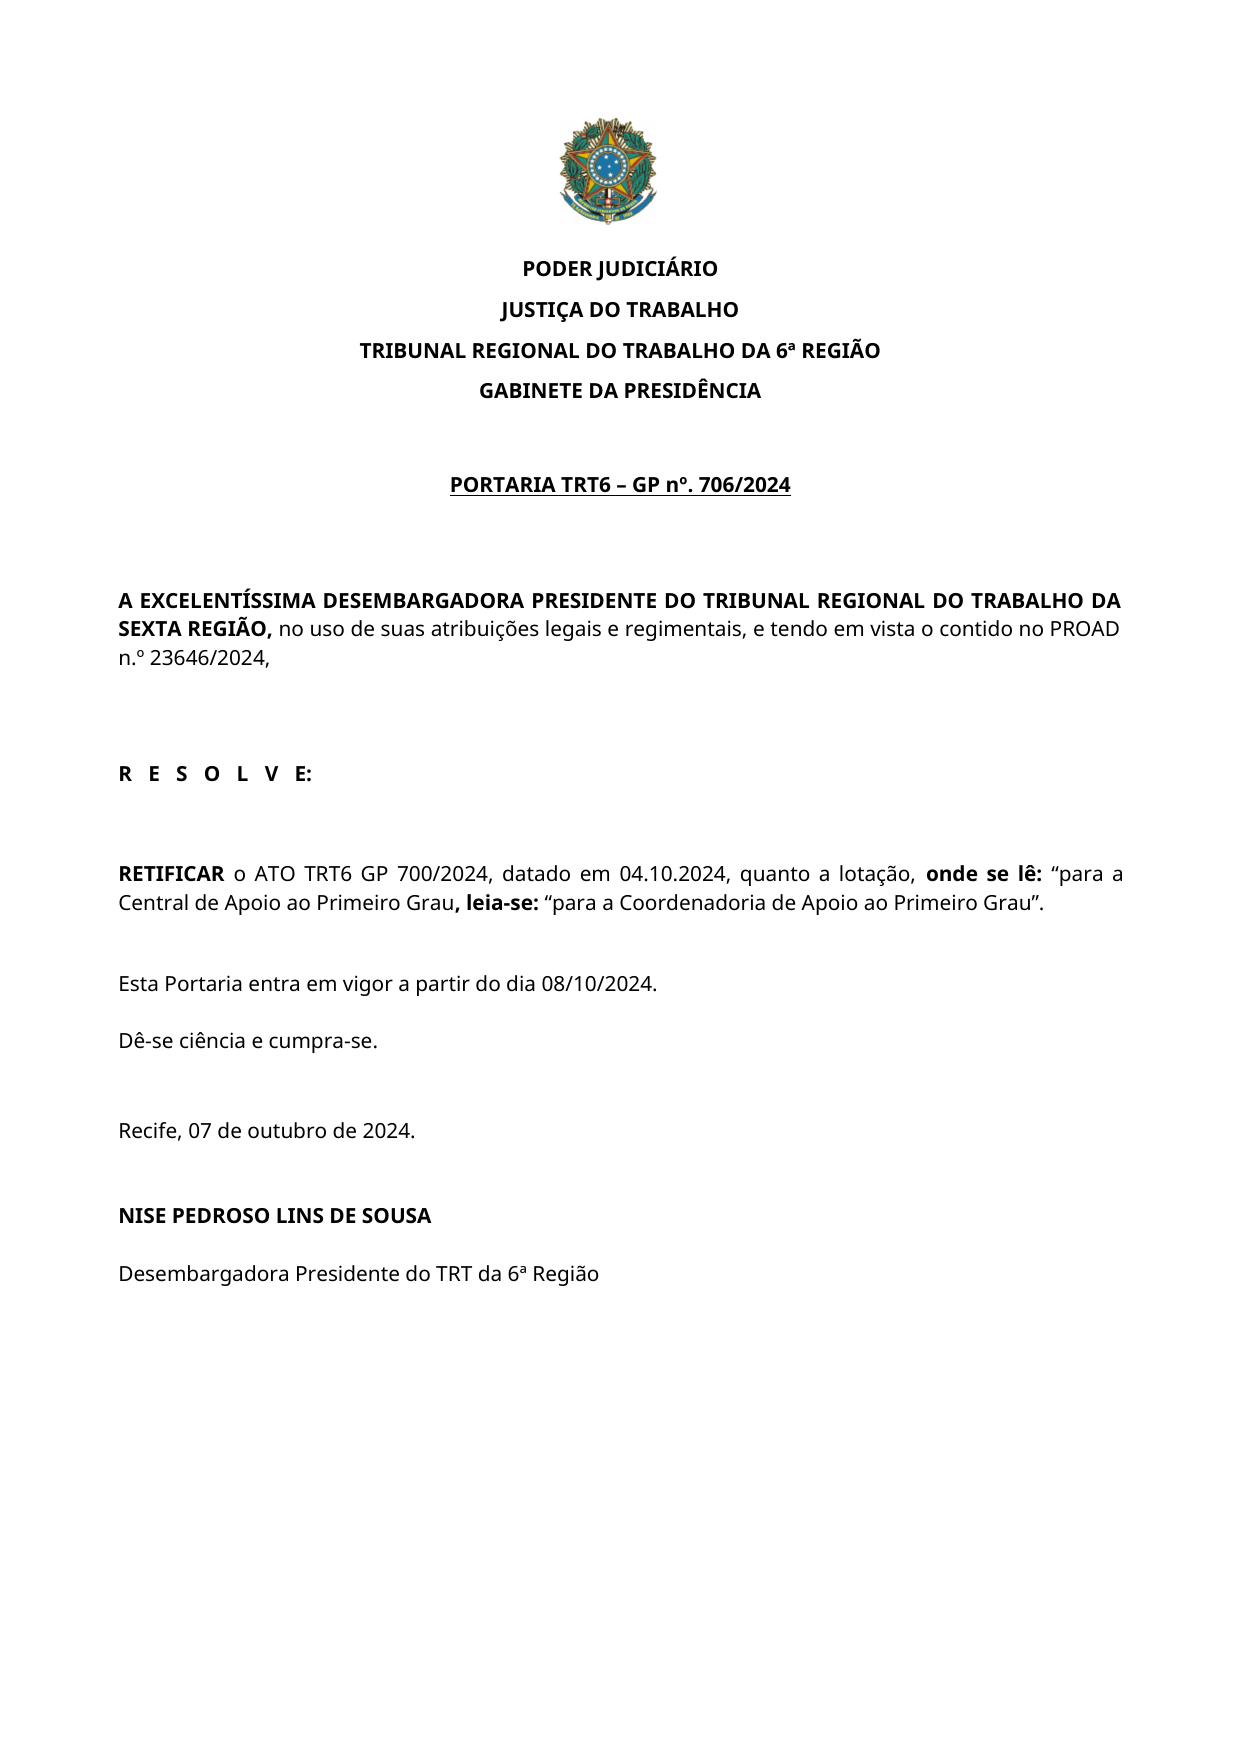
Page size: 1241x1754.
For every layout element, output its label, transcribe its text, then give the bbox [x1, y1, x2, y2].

text RETIFICAR o ATO TRT6 GP 700/2024, datado em 04.10.2024, quanto a lotação, onde se lê: “para a Central de Apoio ao Primeiro Grau, leia-se: “para a Coordenadoria de Apoio ao Primeiro Grau”. [118, 859, 1124, 916]
text Dê-se ciência e cumpra-se. [118, 1027, 1122, 1055]
text JUSTIÇA DO TRABALHO [118, 295, 1122, 323]
text GABINETE DA PRESIDÊNCIA [118, 377, 1122, 405]
text Desembargadora Presidente do TRT da 6ª Região [118, 1259, 1120, 1287]
text PORTARIA TRT6 – GP nº. 706/2024 [118, 471, 1122, 499]
text Recife, 07 de outubro de 2024. [118, 1116, 1120, 1144]
text Esta Portaria entra em vigor a partir do dia 08/10/2024. [118, 969, 1122, 997]
text NISE PEDROSO LINS DE SOUSA [118, 1201, 1120, 1229]
picture [559, 118, 657, 225]
text PODER JUDICIÁRIO [118, 254, 1122, 282]
text TRIBUNAL REGIONAL DO TRABALHO DA 6ª REGIÃO [118, 336, 1122, 364]
text A EXCELENTÍSSIMA DESEMBARGADORA PRESIDENTE DO TRIBUNAL REGIONAL DO TRABALHO DA SEXTA REGIÃO, no uso de suas atribuições legais e regimentais, e tendo em vista o contido no PROAD n.º 23646/2024, [118, 586, 1122, 671]
text R E S O L V E: [118, 759, 1122, 787]
